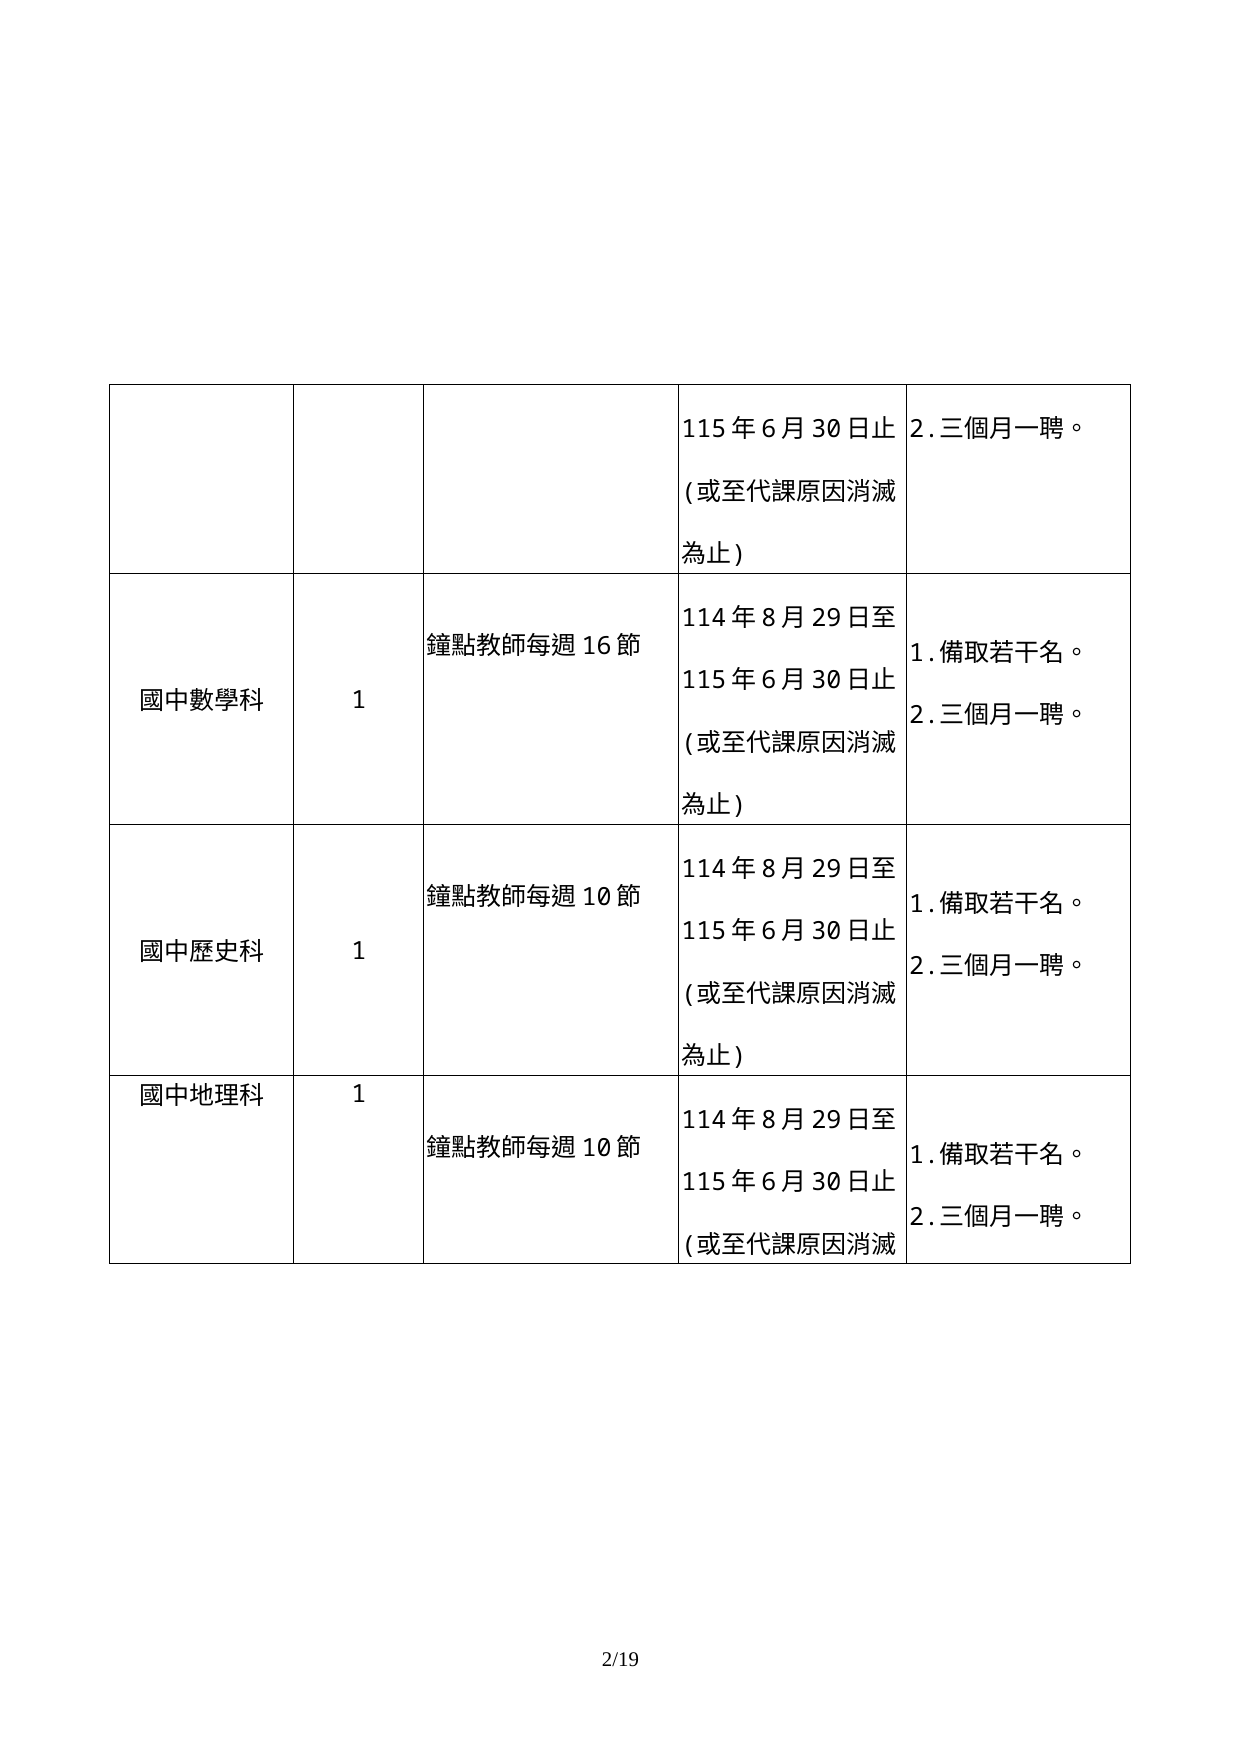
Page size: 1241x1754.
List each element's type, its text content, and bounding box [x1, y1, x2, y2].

table_cell 1 [294, 574, 423, 824]
table_cell [110, 385, 293, 573]
table_cell 114年8月29日至115年6月30日止(或至代課原因消滅為止) [679, 574, 906, 824]
table_cell 鐘點教師每週10節 [424, 825, 678, 1075]
table_cell 2.三個月一聘。 [907, 385, 1130, 573]
table_cell [424, 385, 678, 573]
table_cell 1 [294, 825, 423, 1075]
table_cell 國中地理科 [110, 1076, 293, 1263]
table_cell 1.備取若干名。 2.三個月一聘。 [907, 1076, 1130, 1263]
table_cell 114年8月29日至115年6月30日止(或至代課原因消滅為止) [679, 825, 906, 1075]
table_cell [294, 385, 423, 573]
table_cell 鐘點教師每週16節 [424, 574, 678, 824]
table_cell 115年6月30日止(或至代課原因消滅為止) [679, 385, 906, 573]
table_cell 114年8月29日至115年6月30日止(或至代課原因消滅 [679, 1076, 906, 1263]
table_cell 國中數學科 [110, 574, 293, 824]
table_cell 鐘點教師每週10節 [424, 1076, 678, 1263]
table_cell 1.備取若干名。 2.三個月一聘。 [907, 574, 1130, 824]
table_cell 國中歷史科 [110, 825, 293, 1075]
table_cell 1 [294, 1076, 423, 1263]
table_cell 1.備取若干名。 2.三個月一聘。 [907, 825, 1130, 1075]
